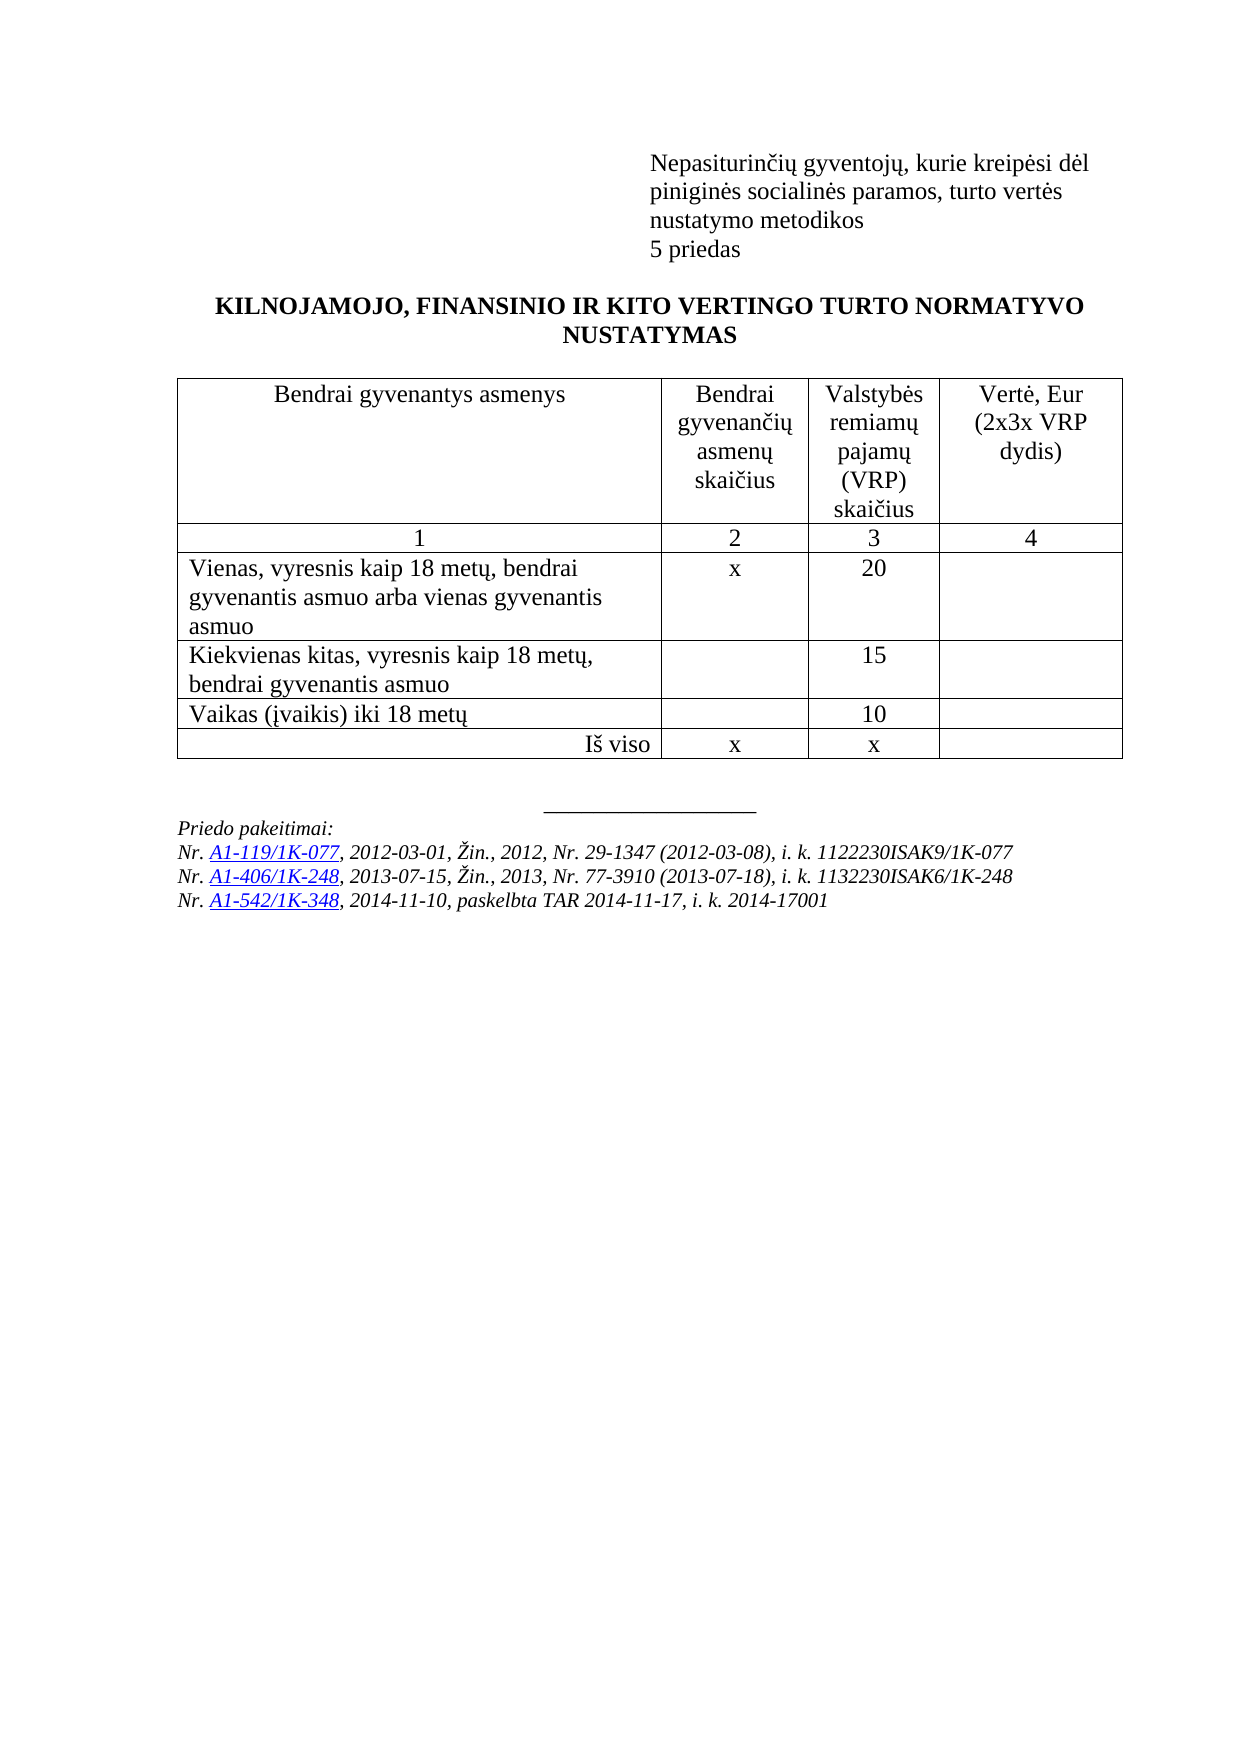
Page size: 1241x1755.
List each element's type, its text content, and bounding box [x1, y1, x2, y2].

text _________________ [177, 787, 1122, 816]
table_cell Iš viso [178, 729, 661, 758]
text KILNOJAMOJO, FINANSINIO IR KITO VERTINGO TURTO NORMATYVO NUSTATYMAS [177, 291, 1122, 349]
table_cell Kiekvienas kitas, vyresnis kaip 18 metų, bendrai gyvenantis asmuo [178, 641, 661, 698]
table_cell [662, 699, 808, 728]
table_cell [662, 641, 808, 698]
text Nepasiturinčių gyventojų, kurie kreipėsi dėl [650, 148, 1122, 176]
table_cell x [662, 553, 808, 639]
table_header Valstybės remiamų pajamų (VRP) skaičius [809, 379, 939, 522]
table_cell Vaikas (įvaikis) iki 18 metų [178, 699, 661, 728]
table_cell 10 [809, 699, 939, 728]
text 5 priedas [649, 234, 1122, 263]
table_cell 15 [809, 641, 939, 698]
table_cell x [809, 729, 939, 758]
table_cell 20 [809, 553, 939, 639]
table_cell [940, 729, 1122, 758]
table_cell Vienas, vyresnis kaip 18 metų, bendrai gyvenantis asmuo arba vienas gyvenantis asmuo [178, 553, 661, 639]
text Nr. A1-542/1K-348, 2014-11-10, paskelbta TAR 2014-11-17, i. k. 2014-17001 [177, 888, 1122, 912]
table_header Bendrai gyvenančių asmenų skaičius [662, 379, 808, 522]
table_header Vertė, Eur (2x3x VRP dydis) [940, 379, 1122, 522]
text Nr. A1-406/1K-248, 2013-07-15, Žin., 2013, Nr. 77-3910 (2013-07-18), i. k. 1132230ISAK6/1K-248 [177, 864, 1122, 888]
text Nr. A1-119/1K-077, 2012-03-01, Žin., 2012, Nr. 29-1347 (2012-03-08), i. k. 1122230ISAK9/1K-077 [177, 840, 1122, 864]
table_header Bendrai gyvenantys asmenys [178, 379, 661, 522]
table_cell 4 [940, 524, 1122, 552]
text Priedo pakeitimai: [177, 816, 1122, 840]
text piniginės socialinės paramos, turto vertės [649, 176, 1122, 205]
table_cell [940, 641, 1122, 698]
table_cell 2 [662, 524, 808, 552]
table_cell [940, 553, 1122, 639]
table_cell 3 [809, 524, 939, 552]
table_cell [940, 699, 1122, 728]
text nustatymo metodikos [649, 205, 1122, 234]
table_cell 1 [178, 524, 661, 552]
table_cell x [662, 729, 808, 758]
